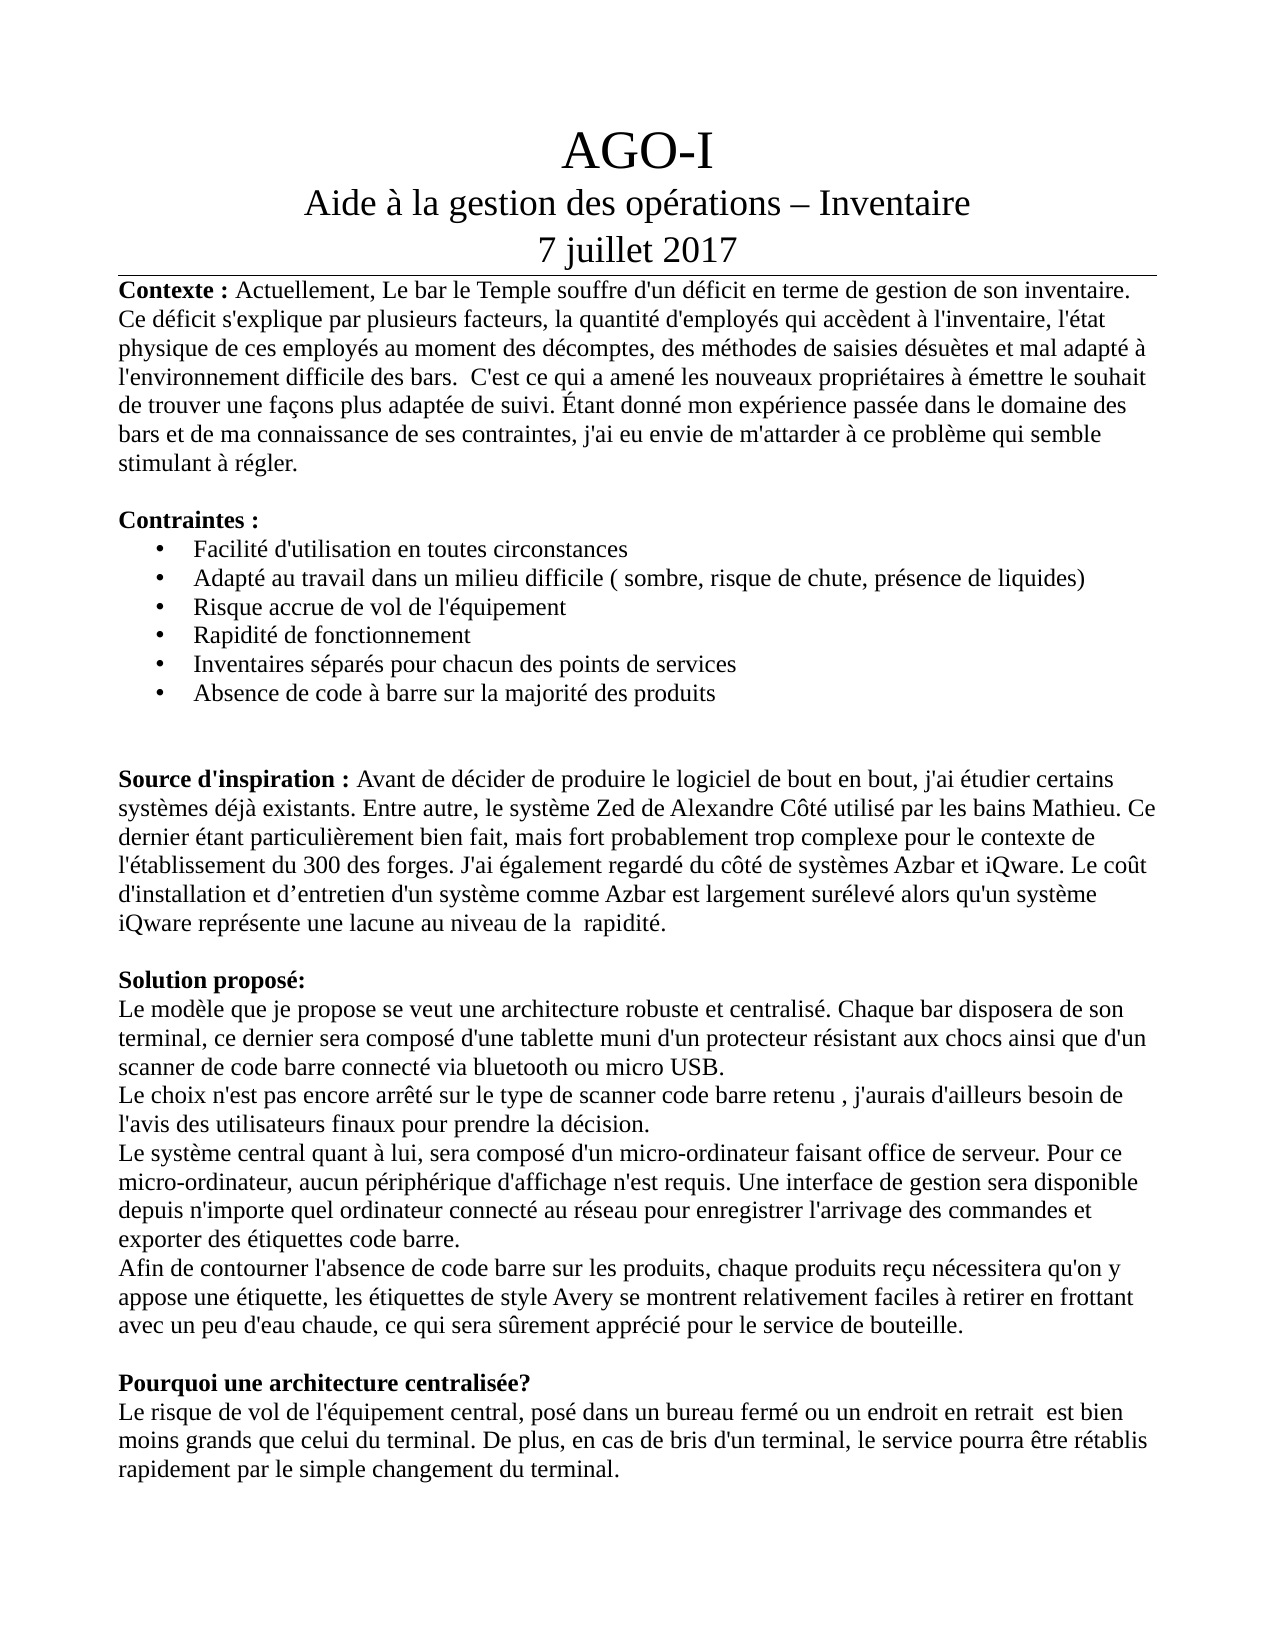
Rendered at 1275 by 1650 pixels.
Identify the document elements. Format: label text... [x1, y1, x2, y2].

text Contexte : Actuellement, Le bar le Temple souffre d'un déficit en terme de gestion de son inventaire. Ce déficit s'explique par plusieurs facteurs, la quantité d'employés qui accèdent à l'inventaire, l'état physique de ces employés au moment des décomptes, des méthodes de saisies désuètes et mal adapté à l'environnement difficile des bars. C'est ce qui a amené les nouveaux propriétaires à émettre le souhait de trouver une façons plus adaptée de suivi. Étant donné mon expérience passée dans le domaine des bars et de ma connaissance de ses contraintes, j'ai eu envie de m'attarder à ce problème qui semble stimulant à régler. [118, 276, 1157, 477]
list Facilité d'utilisation en toutes circonstances [156, 534, 1157, 563]
text Aide à la gestion des opérations – Inventaire [118, 180, 1157, 223]
text Le risque de vol de l'équipement central, posé dans un bureau fermé ou un endroit en retrait est bien moins grands que celui du terminal. De plus, en cas de bris d'un terminal, le service pourra être rétablis rapidement par le simple changement du terminal. [118, 1397, 1157, 1483]
list Risque accrue de vol de l'équipement [156, 592, 1157, 621]
text 7 juillet 2017 [118, 223, 1157, 275]
text Le système central quant à lui, sera composé d'un micro-ordinateur faisant office de serveur. Pour ce micro-ordinateur, aucun périphérique d'affichage n'est requis. Une interface de gestion sera disponible depuis n'importe quel ordinateur connecté au réseau pour enregistrer l'arrivage des commandes et exporter des étiquettes code barre. [118, 1138, 1157, 1253]
text Solution proposé: [118, 966, 1157, 994]
text Le choix n'est pas encore arrêté sur le type de scanner code barre retenu , j'aurais d'ailleurs besoin de l'avis des utilisateurs finaux pour prendre la décision. [118, 1081, 1157, 1138]
list Adapté au travail dans un milieu difficile ( sombre, risque de chute, présence de liquides) [156, 563, 1157, 592]
text Afin de contourner l'absence de code barre sur les produits, chaque produits reçu nécessitera qu'on y appose une étiquette, les étiquettes de style Avery se montrent relativement faciles à retirer en frottant avec un peu d'eau chaude, ce qui sera sûrement apprécié pour le service de bouteille. [118, 1253, 1157, 1339]
list Absence de code à barre sur la majorité des produits [156, 678, 1157, 707]
text Contraintes : [118, 506, 1157, 534]
list Inventaires séparés pour chacun des points de services [156, 649, 1157, 678]
text Source d'inspiration : Avant de décider de produire le logiciel de bout en bout, j'ai étudier certains systèmes déjà existants. Entre autre, le système Zed de Alexandre Côté utilisé par les bains Mathieu. Ce dernier étant particulièrement bien fait, mais fort probablement trop complexe pour le contexte de l'établissement du 300 des forges. J'ai également regardé du côté de systèmes Azbar et iQware. Le coût d'installation et d’entretien d'un système comme Azbar est largement surélevé alors qu'un système iQware représente une lacune au niveau de la rapidité. [118, 764, 1157, 937]
text AGO-I [118, 118, 1157, 180]
text Le modèle que je propose se veut une architecture robuste et centralisé. Chaque bar disposera de son terminal, ce dernier sera composé d'une tablette muni d'un protecteur résistant aux chocs ainsi que d'un scanner de code barre connecté via bluetooth ou micro USB. [118, 994, 1157, 1081]
list Rapidité de fonctionnement [156, 621, 1157, 649]
text Pourquoi une architecture centralisée? [118, 1368, 1157, 1397]
